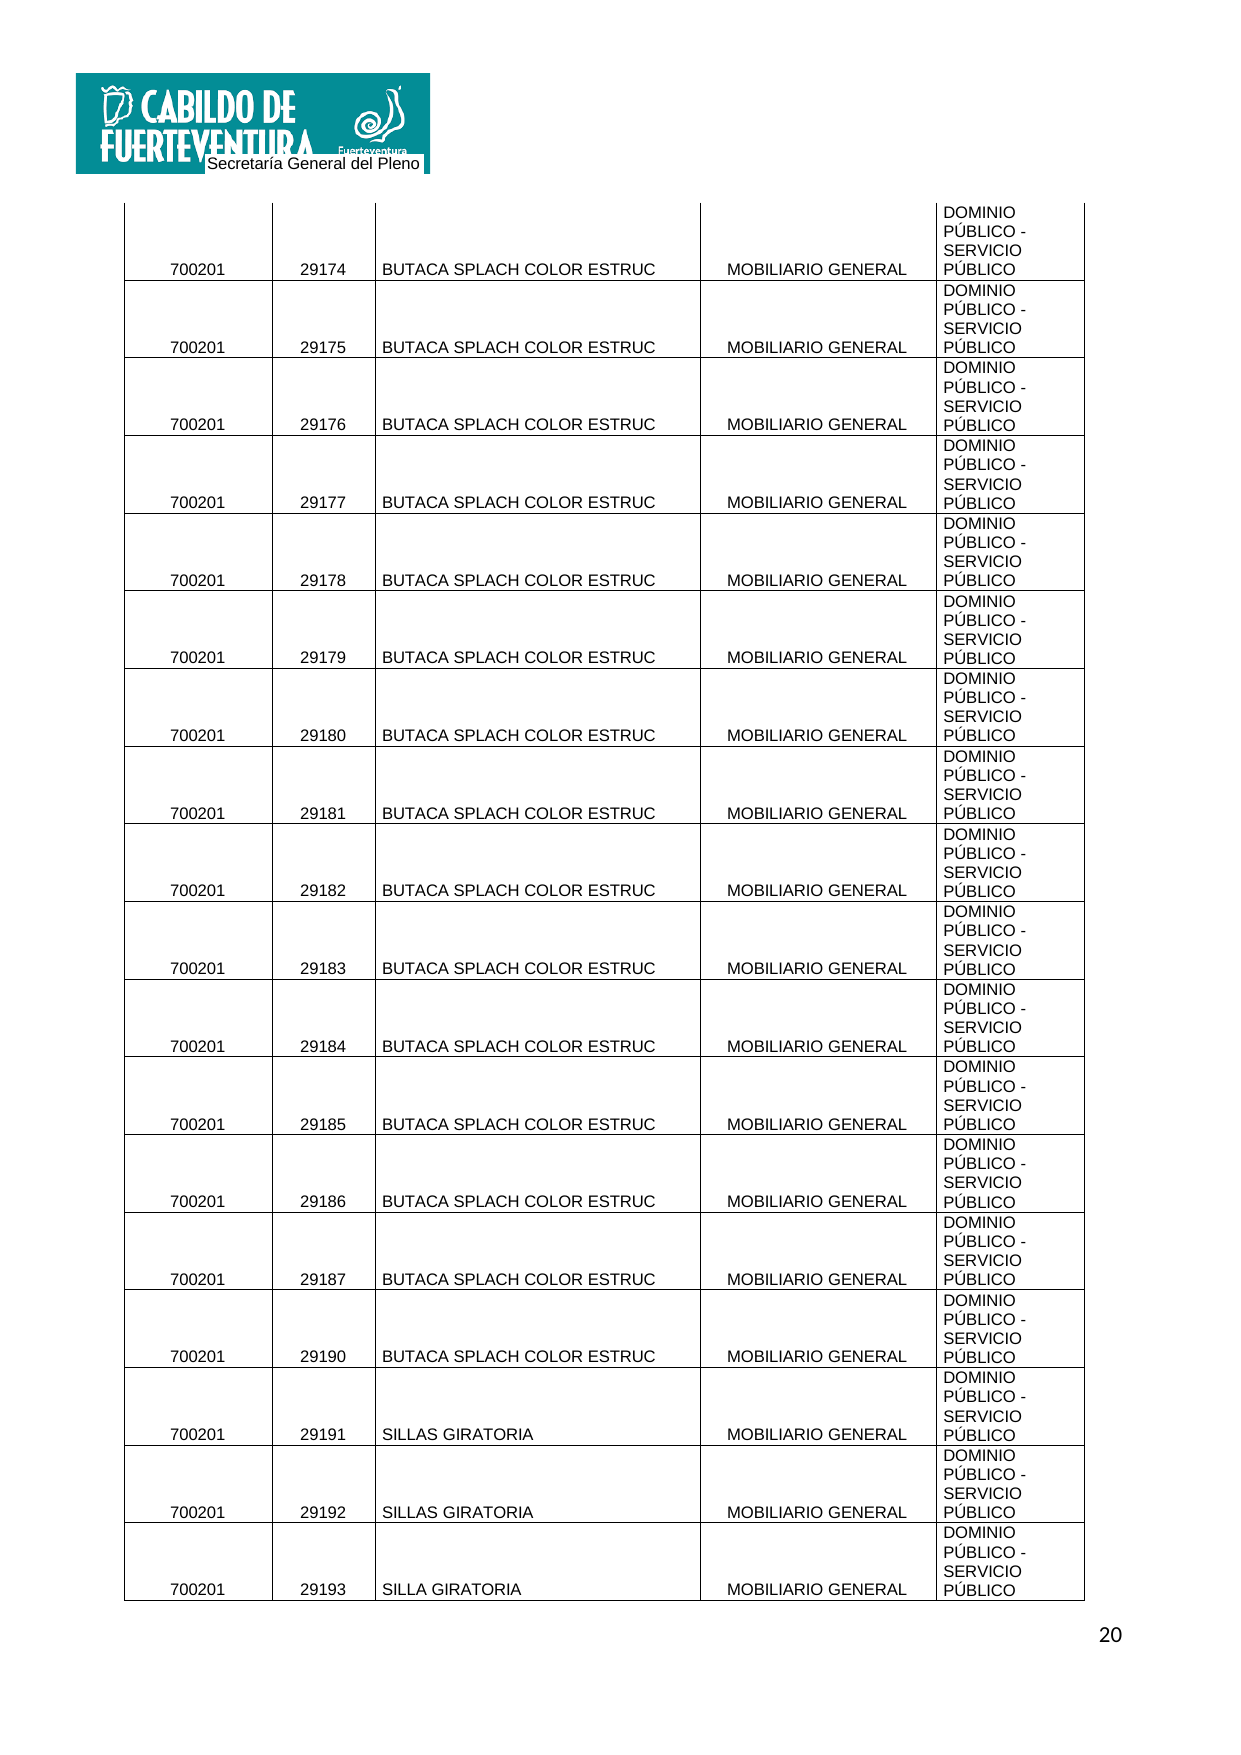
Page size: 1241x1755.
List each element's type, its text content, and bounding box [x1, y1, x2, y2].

table_cell 700201 [125, 1523, 272, 1600]
table_cell 700201 [125, 1213, 272, 1289]
table_cell 700201 [125, 669, 272, 746]
table_cell 29178 [273, 514, 375, 590]
table_cell DOMINIO PÚBLICO - SERVICIO PÚBLICO [937, 436, 1084, 513]
table_cell BUTACA SPLACH COLOR ESTRUC [376, 281, 700, 357]
table_header BUTACA SPLACH COLOR ESTRUC [376, 203, 700, 279]
table_cell DOMINIO PÚBLICO - SERVICIO PÚBLICO [937, 980, 1084, 1056]
table_cell DOMINIO PÚBLICO - SERVICIO PÚBLICO [937, 514, 1084, 590]
table_cell 700201 [125, 281, 272, 357]
table_cell MOBILIARIO GENERAL [701, 669, 936, 746]
table_cell DOMINIO PÚBLICO - SERVICIO PÚBLICO [937, 747, 1084, 823]
table_cell DOMINIO PÚBLICO - SERVICIO PÚBLICO [937, 1213, 1084, 1289]
table_cell DOMINIO PÚBLICO - SERVICIO PÚBLICO [937, 281, 1084, 357]
table_cell DOMINIO PÚBLICO - SERVICIO PÚBLICO [937, 1446, 1084, 1522]
table_cell 29184 [273, 980, 375, 1056]
table_cell DOMINIO PÚBLICO - SERVICIO PÚBLICO [937, 591, 1084, 668]
table_header 29174 [273, 203, 375, 279]
table_cell BUTACA SPLACH COLOR ESTRUC [376, 514, 700, 590]
table_cell MOBILIARIO GENERAL [701, 1135, 936, 1212]
table_cell MOBILIARIO GENERAL [701, 824, 936, 901]
table_cell 700201 [125, 358, 272, 435]
table_cell 700201 [125, 980, 272, 1056]
table_cell BUTACA SPLACH COLOR ESTRUC [376, 980, 700, 1056]
table_cell 29186 [273, 1135, 375, 1212]
table_cell BUTACA SPLACH COLOR ESTRUC [376, 669, 700, 746]
table_cell MOBILIARIO GENERAL [701, 358, 936, 435]
table_cell 29180 [273, 669, 375, 746]
table_cell DOMINIO PÚBLICO - SERVICIO PÚBLICO [937, 1057, 1084, 1134]
table_cell 700201 [125, 747, 272, 823]
table_cell BUTACA SPLACH COLOR ESTRUC [376, 1057, 700, 1134]
table_cell MOBILIARIO GENERAL [701, 1213, 936, 1289]
table_cell BUTACA SPLACH COLOR ESTRUC [376, 358, 700, 435]
table_header MOBILIARIO GENERAL [701, 203, 936, 279]
table_cell SILLAS GIRATORIA [376, 1446, 700, 1522]
table_cell MOBILIARIO GENERAL [701, 1290, 936, 1367]
table_cell 29181 [273, 747, 375, 823]
table_cell BUTACA SPLACH COLOR ESTRUC [376, 591, 700, 668]
table_cell 29183 [273, 902, 375, 979]
table_header DOMINIO PÚBLICO - SERVICIO PÚBLICO [937, 203, 1084, 279]
table_cell 29175 [273, 281, 375, 357]
table_cell 29177 [273, 436, 375, 513]
table_cell MOBILIARIO GENERAL [701, 514, 936, 590]
table_cell MOBILIARIO GENERAL [701, 1523, 936, 1600]
table_cell MOBILIARIO GENERAL [701, 1368, 936, 1444]
table_cell 700201 [125, 1057, 272, 1134]
table_cell 700201 [125, 591, 272, 668]
table_cell DOMINIO PÚBLICO - SERVICIO PÚBLICO [937, 1290, 1084, 1367]
table_cell 700201 [125, 1135, 272, 1212]
table_cell 29193 [273, 1523, 375, 1600]
table_cell 29176 [273, 358, 375, 435]
table_cell DOMINIO PÚBLICO - SERVICIO PÚBLICO [937, 902, 1084, 979]
table_header 700201 [125, 203, 272, 279]
table_cell DOMINIO PÚBLICO - SERVICIO PÚBLICO [937, 824, 1084, 901]
table_cell 700201 [125, 1290, 272, 1367]
table_cell MOBILIARIO GENERAL [701, 902, 936, 979]
table_cell BUTACA SPLACH COLOR ESTRUC [376, 1213, 700, 1289]
picture [75, 73, 431, 174]
table_cell 700201 [125, 902, 272, 979]
table_cell 29192 [273, 1446, 375, 1522]
table_cell MOBILIARIO GENERAL [701, 281, 936, 357]
table_cell BUTACA SPLACH COLOR ESTRUC [376, 436, 700, 513]
table_cell MOBILIARIO GENERAL [701, 436, 936, 513]
table_cell 700201 [125, 824, 272, 901]
table_cell 29190 [273, 1290, 375, 1367]
table_cell 29185 [273, 1057, 375, 1134]
table_cell DOMINIO PÚBLICO - SERVICIO PÚBLICO [937, 1368, 1084, 1444]
table_cell MOBILIARIO GENERAL [701, 1446, 936, 1522]
table_cell DOMINIO PÚBLICO - SERVICIO PÚBLICO [937, 1523, 1084, 1600]
table_cell DOMINIO PÚBLICO - SERVICIO PÚBLICO [937, 1135, 1084, 1212]
table_cell SILLA GIRATORIA [376, 1523, 700, 1600]
table_cell 29182 [273, 824, 375, 901]
table_cell 700201 [125, 514, 272, 590]
table_cell 700201 [125, 1368, 272, 1444]
table_cell 700201 [125, 1446, 272, 1522]
table_cell 29179 [273, 591, 375, 668]
table_cell 29187 [273, 1213, 375, 1289]
table_cell DOMINIO PÚBLICO - SERVICIO PÚBLICO [937, 669, 1084, 746]
table_cell BUTACA SPLACH COLOR ESTRUC [376, 1135, 700, 1212]
table_cell MOBILIARIO GENERAL [701, 747, 936, 823]
table_cell DOMINIO PÚBLICO - SERVICIO PÚBLICO [937, 358, 1084, 435]
table_cell MOBILIARIO GENERAL [701, 980, 936, 1056]
table_cell 700201 [125, 436, 272, 513]
table_cell SILLAS GIRATORIA [376, 1368, 700, 1444]
table_cell BUTACA SPLACH COLOR ESTRUC [376, 824, 700, 901]
table_cell BUTACA SPLACH COLOR ESTRUC [376, 747, 700, 823]
table_cell BUTACA SPLACH COLOR ESTRUC [376, 1290, 700, 1367]
table_cell MOBILIARIO GENERAL [701, 1057, 936, 1134]
table_cell BUTACA SPLACH COLOR ESTRUC [376, 902, 700, 979]
table_cell 29191 [273, 1368, 375, 1444]
table_cell MOBILIARIO GENERAL [701, 591, 936, 668]
